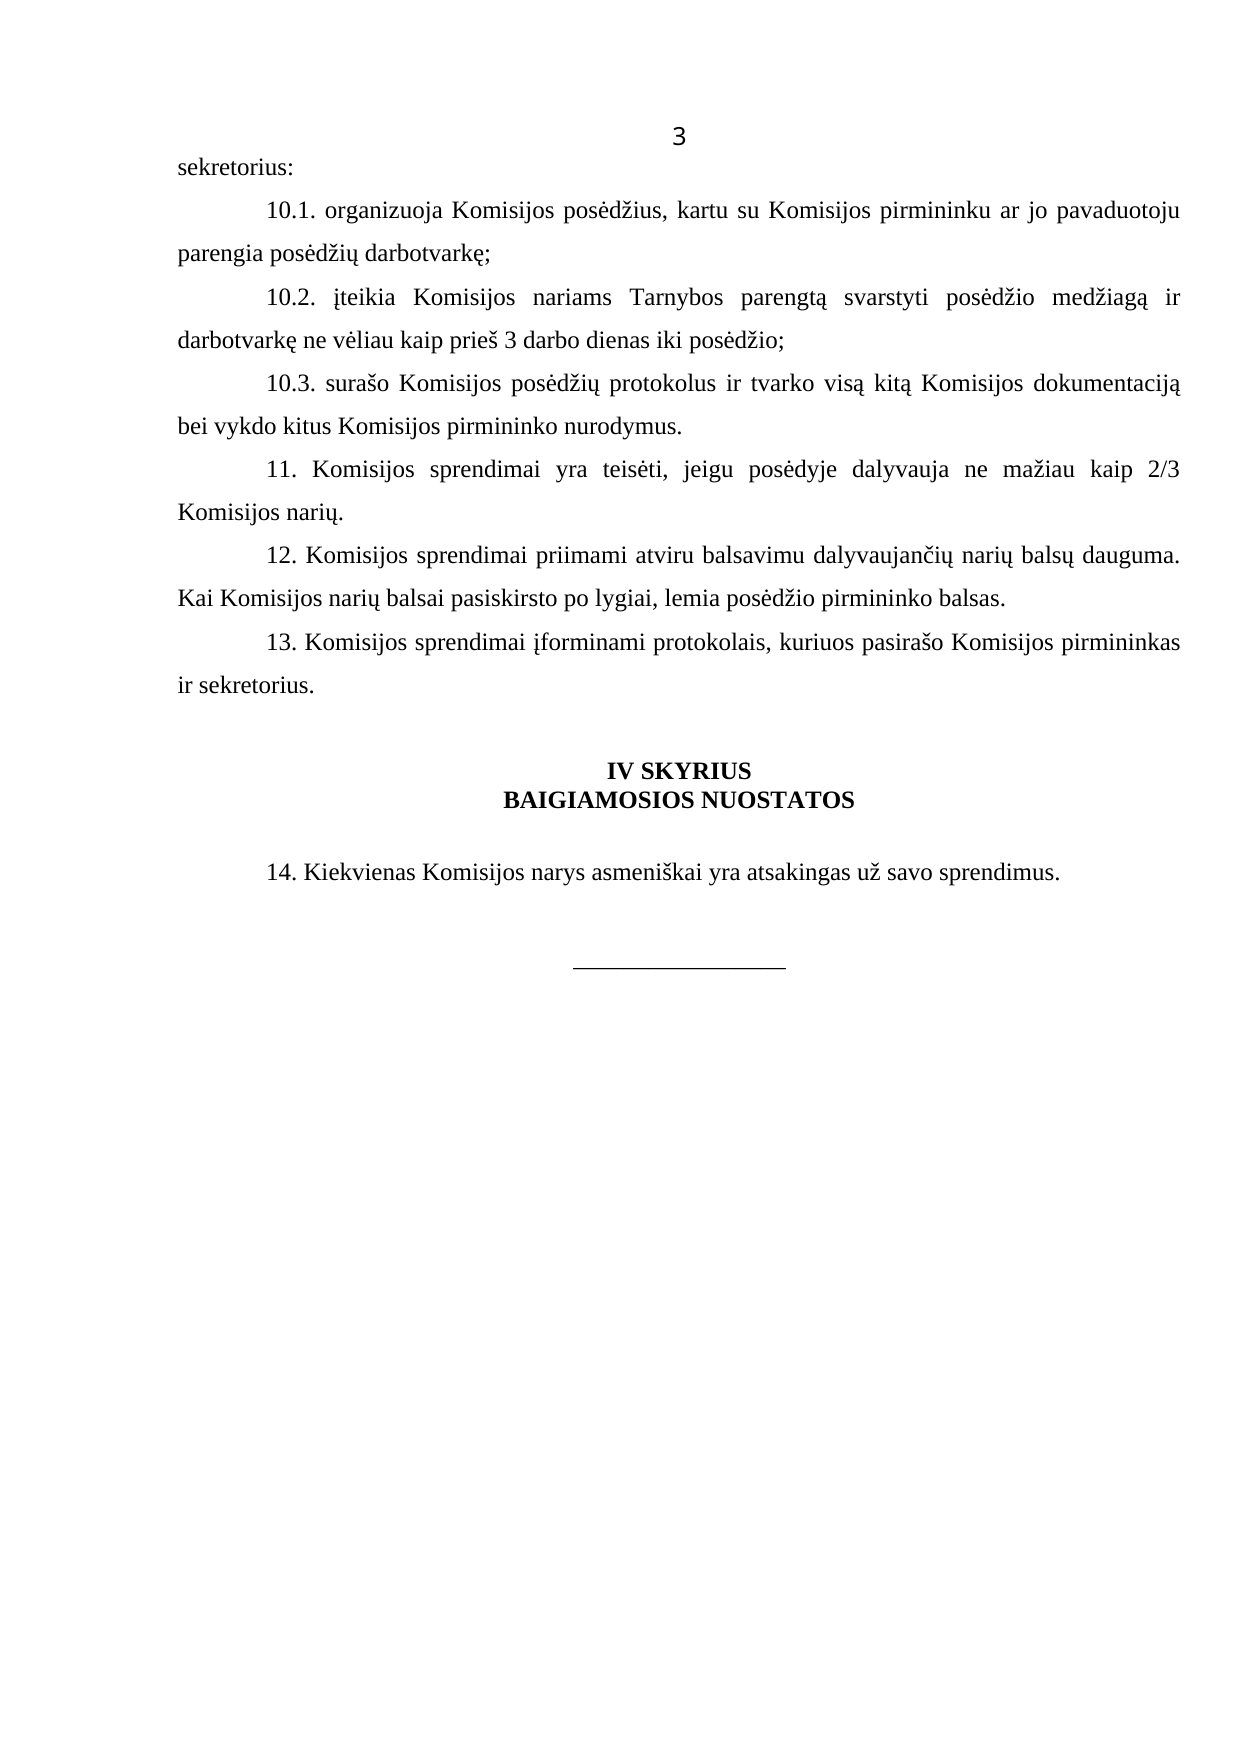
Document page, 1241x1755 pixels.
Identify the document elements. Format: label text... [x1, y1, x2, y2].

text 13. Komisijos sprendimai įforminami protokolais, kuriuos pasirašo Komisijos pirmininkas ir sekretorius. [177, 627, 1181, 698]
text _________________ [177, 943, 1181, 972]
text 12. Komisijos sprendimai priimami atviru balsavimu dalyvaujančių narių balsų dauguma. Kai Komisijos narių balsai pasiskirsto po lygiai, lemia posėdžio pirmininko balsas. [177, 540, 1181, 612]
text sekretorius: [177, 152, 1181, 181]
text 14. Kiekvienas Komisijos narys asmeniškai yra atsakingas už savo sprendimus. [177, 857, 1181, 885]
text 10.2. įteikia Komisijos nariams Tarnybos parengtą svarstyti posėdžio medžiagą ir darbotvarkę ne vėliau kaip prieš 3 darbo dienas iki posėdžio; [177, 282, 1181, 353]
text IV SKYRIUS [177, 756, 1181, 785]
text BAIGIAMOSIOS NUOSTATOS [177, 785, 1181, 813]
text 10.3. surašo Komisijos posėdžių protokolus ir tvarko visą kitą Komisijos dokumentaciją bei vykdo kitus Komisijos pirmininko nurodymus. [177, 368, 1181, 440]
text 11. Komisijos sprendimai yra teisėti, jeigu posėdyje dalyvauja ne mažiau kaip 2/3 Komisijos narių. [177, 454, 1181, 526]
text 10.1. organizuoja Komisijos posėdžius, kartu su Komisijos pirmininku ar jo pavaduotoju parengia posėdžių darbotvarkę; [177, 195, 1181, 267]
